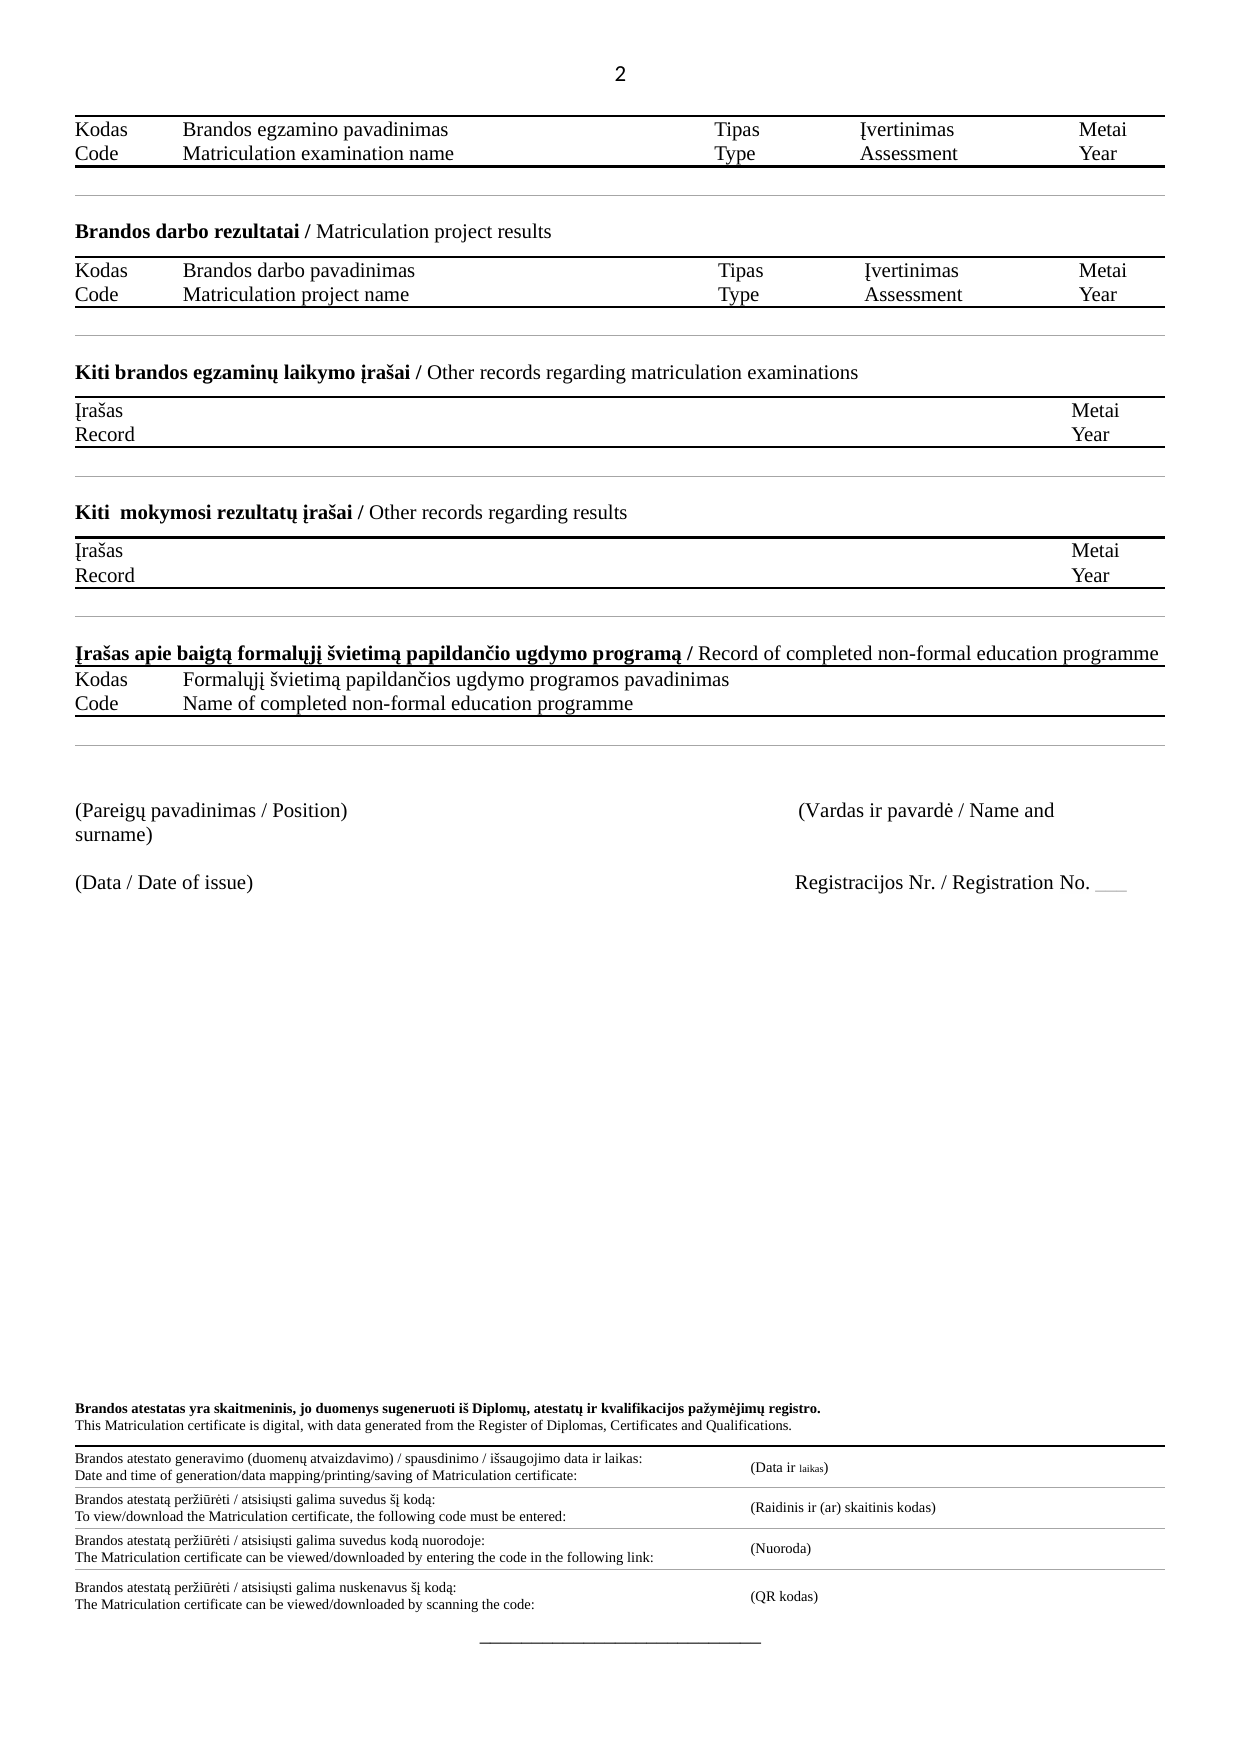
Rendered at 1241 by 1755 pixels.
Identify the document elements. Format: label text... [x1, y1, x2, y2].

table_cell Brandos atestatą peržiūrėti / atsisiųsti galima suvedus kodą nuorodoje: The Matriculation certificate can be viewed/downloaded by entering the code in the following link: [75, 1529, 739, 1569]
table_header Kodas Code [75, 258, 183, 306]
table_header Metai Year [1071, 539, 1165, 587]
table_cell Brandos atestatą peržiūrėti / atsisiųsti galima suvedus šį kodą: To view/download the Matriculation certificate, the following code must be entered: [75, 1488, 739, 1528]
table_header Formalųjį švietimą papildančios ugdymo programos pavadinimas Name of completed non-formal education programme [183, 667, 1165, 715]
table_cell [75, 308, 183, 335]
table_cell (QR kodas) [739, 1570, 1165, 1622]
text Kiti brandos egzaminų laikymo įrašai / Other records regarding matriculation examinations [75, 360, 1165, 384]
text Brandos darbo rezultatai / Matriculation project results [75, 219, 1165, 243]
table_cell [183, 308, 718, 335]
table_cell [75, 589, 1071, 616]
table_header Tipas Type [719, 258, 864, 306]
table_cell [1071, 448, 1165, 476]
table_header Įvertinimas Assessment [860, 117, 1079, 165]
table_cell (Nuoroda) [739, 1529, 1165, 1569]
table_cell [75, 448, 1071, 476]
text This Matriculation certificate is digital, with data generated from the Register of Diplomas, Certificates and Qualifications. [75, 1416, 1165, 1433]
table_cell [1079, 168, 1165, 195]
table_header Metai Year [1079, 117, 1165, 165]
text ___________________________ [75, 1622, 1165, 1646]
text (Data / Date of issue) Registracijos Nr. / Registration No. ___ [75, 870, 1165, 894]
table_cell [75, 168, 183, 195]
text Brandos atestatas yra skaitmeninis, jo duomenys sugeneruoti iš Diplomų, atestatų ir kvalifikacijos pažymėjimų registro. [75, 1399, 1165, 1416]
table_header Tipas Type [715, 117, 860, 165]
table_header Metai Year [1079, 258, 1165, 306]
table_header Įvertinimas Assessment [865, 258, 1079, 306]
table_cell (Raidinis ir (ar) skaitinis kodas) [739, 1488, 1165, 1528]
table_header Įrašas Record [75, 398, 1071, 446]
table_cell [715, 168, 860, 195]
table_cell [183, 717, 1165, 744]
table_cell [75, 717, 183, 744]
table_header Įrašas Record [75, 539, 1071, 587]
table_header Kodas Code [75, 667, 183, 715]
table_header (Data ir laikas) [739, 1447, 1165, 1486]
table_cell [719, 308, 864, 335]
text Įrašas apie baigtą formalųjį švietimą papildančio ugdymo programą / Record of completed non-formal education programme [75, 641, 1165, 665]
table_cell Brandos atestatą peržiūrėti / atsisiųsti galima nuskenavus šį kodą: The Matriculation certificate can be viewed/downloaded by scanning the code: [75, 1570, 739, 1622]
table_header Brandos egzamino pavadinimas Matriculation examination name [183, 117, 714, 165]
text Kiti mokymosi rezultatų įrašai / Other records regarding results [75, 500, 1165, 524]
table_cell [860, 168, 1079, 195]
table_cell [865, 308, 1079, 335]
text (Pareigų pavadinimas / Position) (Vardas ir pavardė / Name and surname) [75, 798, 1121, 846]
table_header Metai Year [1071, 398, 1165, 446]
table_header Brandos atestato generavimo (duomenų atvaizdavimo) / spausdinimo / išsaugojimo data ir laikas: Date and time of generation/data mapping/printing/saving of Matriculation certificate: [75, 1447, 739, 1486]
table_cell [183, 168, 714, 195]
table_header Brandos darbo pavadinimas Matriculation project name [183, 258, 718, 306]
table_header Kodas Code [75, 117, 183, 165]
table_cell [1079, 308, 1165, 335]
table_cell [1071, 589, 1165, 616]
